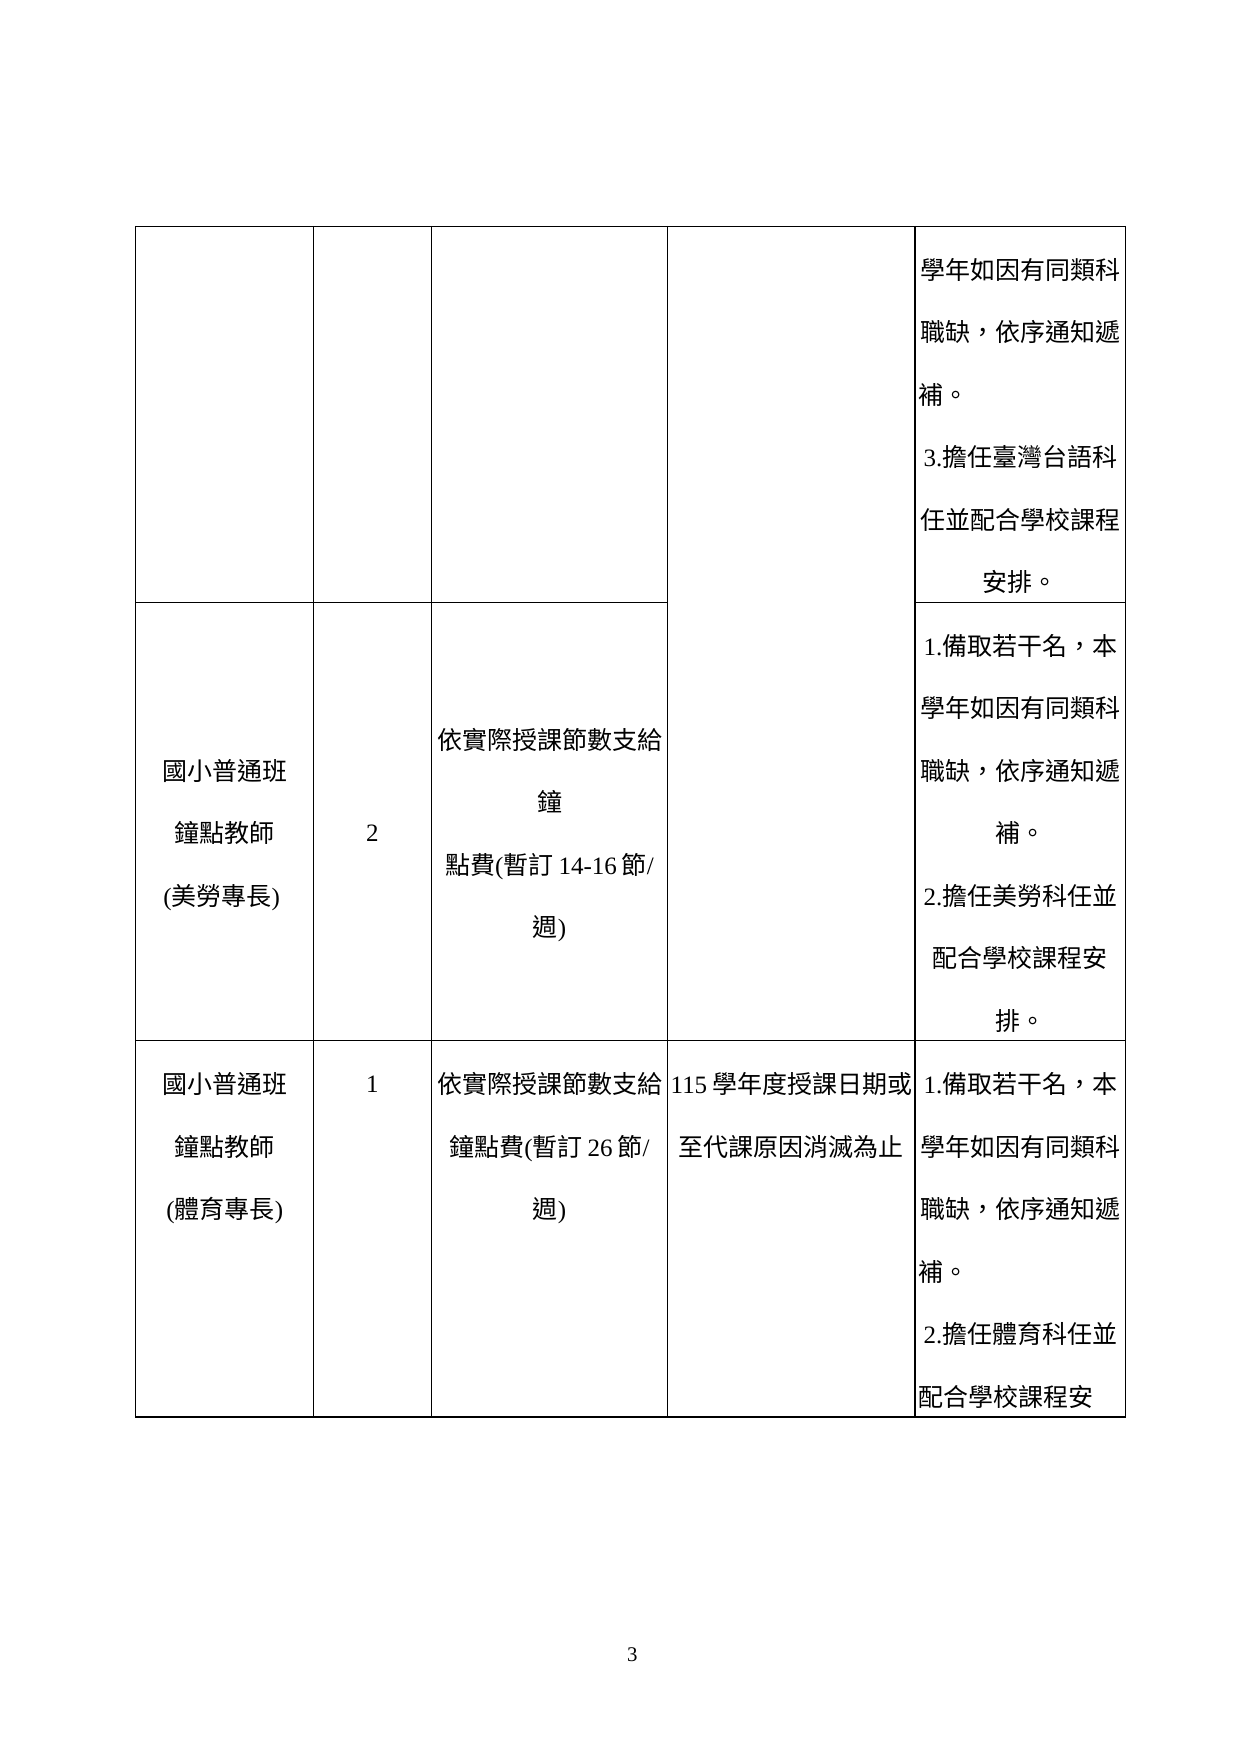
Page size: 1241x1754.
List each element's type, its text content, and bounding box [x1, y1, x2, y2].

table_cell 國小普通班 鐘點教師 (體育專長) [136, 1041, 313, 1416]
table_cell 1 [314, 1041, 431, 1416]
table_cell 2 [314, 603, 431, 1040]
table_cell [136, 227, 313, 602]
table_cell 依實際授課節數支給鐘 點費(暫訂14-16節/週) [432, 603, 667, 1040]
table_cell 115學年度授課日期或至代課原因消滅為止 [668, 1041, 914, 1416]
table_cell 1.備取若干名，本學年如因有同類科職缺，依序通知遞 補。 2.擔任體育科任並 配合學校課程安 [916, 1041, 1125, 1416]
table_cell 國小普通班 鐘點教師 (美勞專長) [136, 603, 313, 1040]
table_cell [432, 227, 667, 602]
table_cell 依實際授課節數支給鐘點費(暫訂26節/週) [432, 1041, 667, 1416]
table_cell 1.備取若干名，本學年如因有同類科職缺，依序通知遞補。 2.擔任美勞科任並配合學校課程安排。 [916, 603, 1125, 1040]
table_cell 學年如因有同類科職缺，依序通知遞 補。 3.擔任臺灣台語科任並配合學校課程安排。 [916, 227, 1125, 602]
table_cell [314, 227, 431, 602]
table_cell [668, 227, 914, 1040]
